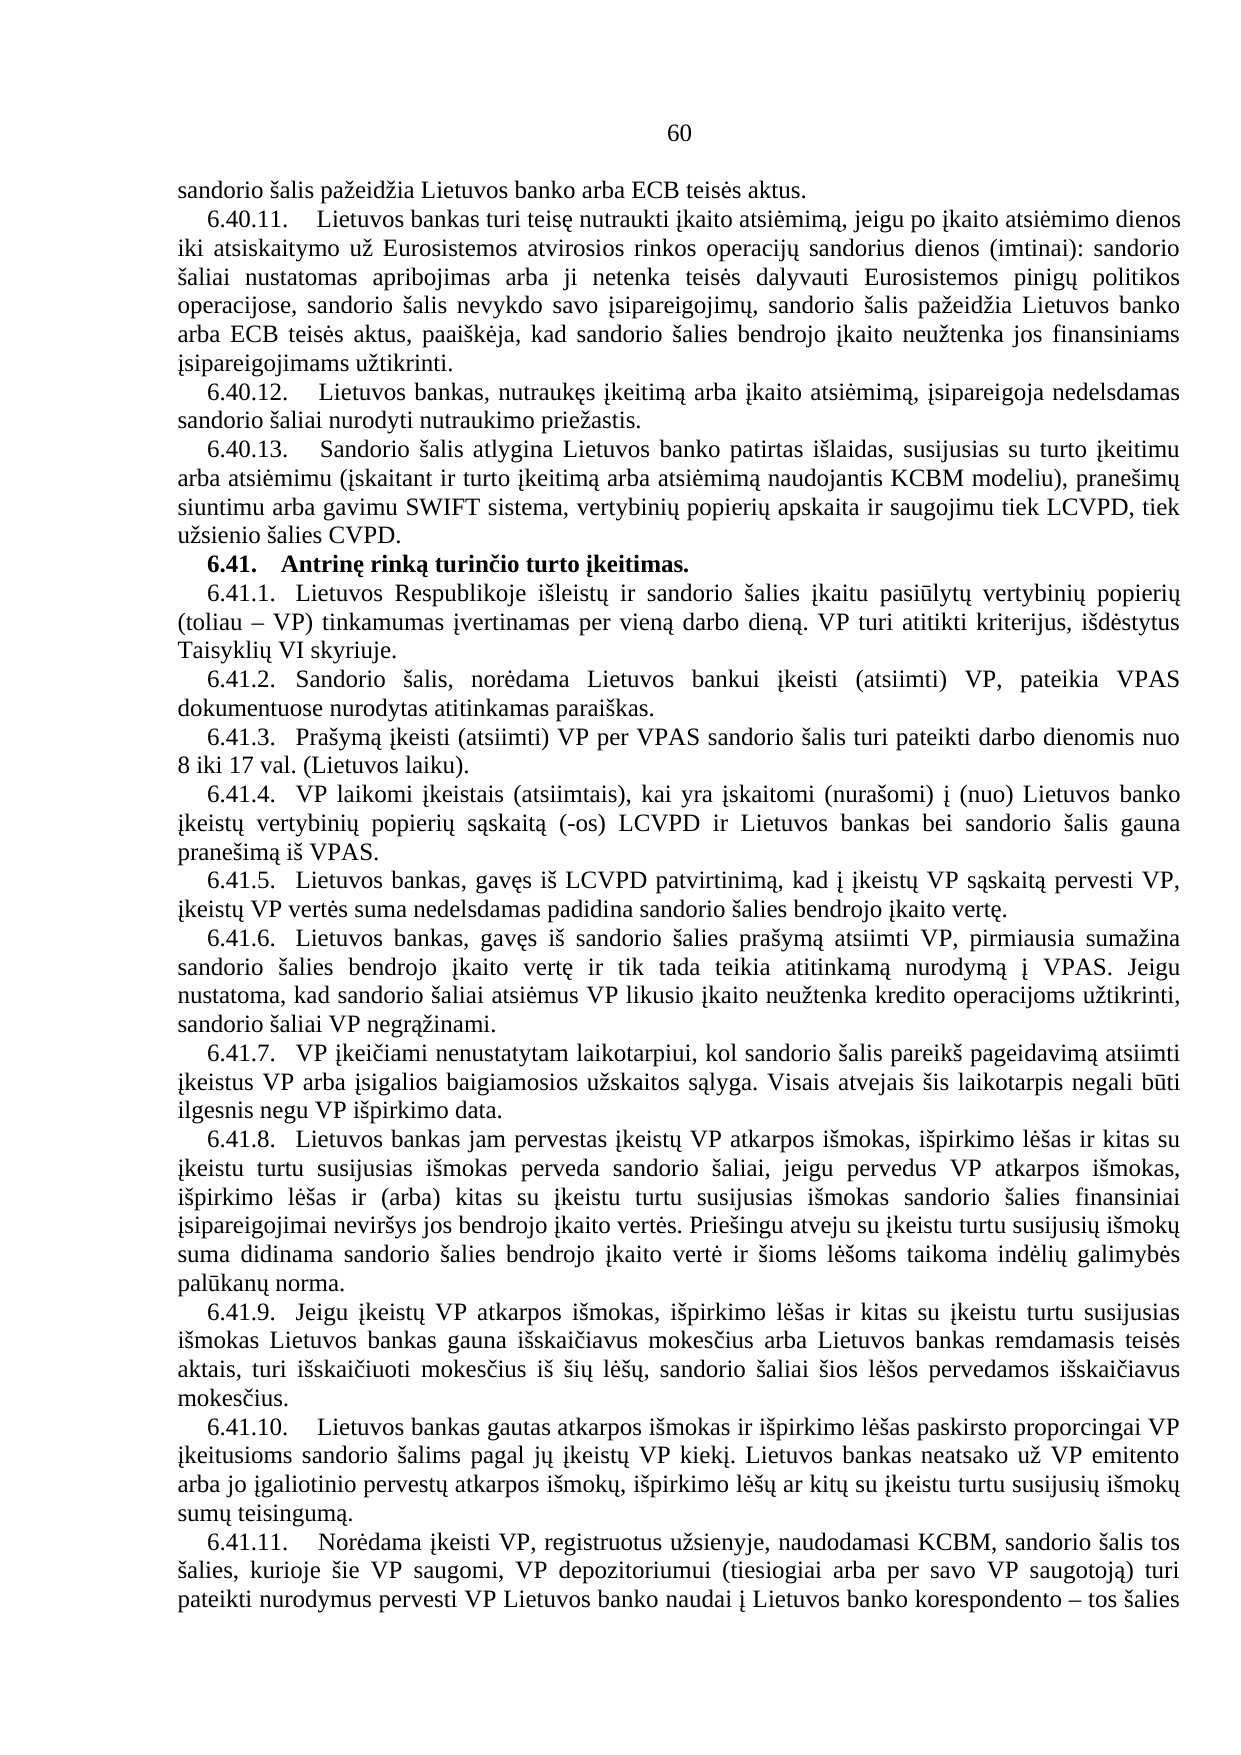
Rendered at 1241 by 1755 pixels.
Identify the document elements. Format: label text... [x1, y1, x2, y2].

subtitle 6.41. Antrinę rinką turinčio turto įkeitimas. [177, 549, 1181, 578]
text 6.41.8. Lietuvos bankas jam pervestas įkeistų VP atkarpos išmokas, išpirkimo lėšas ir kitas su įkeistu turtu susijusias išmokas perveda sandorio šaliai, jeigu pervedus VP atkarpos išmokas, išpirkimo lėšas ir (arba) kitas su įkeistu turtu susijusias išmokas sandorio šalies finansiniai įsipareigojimai neviršys jos bendrojo įkaito vertės. Priešingu atveju su įkeistu turtu susijusių išmokų suma didinama sandorio šalies bendrojo įkaito vertė ir šioms lėšoms taikoma indėlių galimybės palūkanų norma. [177, 1124, 1181, 1297]
text 6.41.7. VP įkeičiami nenustatytam laikotarpiui, kol sandorio šalis pareikš pageidavimą atsiimti įkeistus VP arba įsigalios baigiamosios užskaitos sąlyga. Visais atvejais šis laikotarpis negali būti ilgesnis negu VP išpirkimo data. [177, 1038, 1181, 1124]
text 6.41.5. Lietuvos bankas, gavęs iš LCVPD patvirtinimą, kad į įkeistų VP sąskaitą pervesti VP, įkeistų VP vertės suma nedelsdamas padidina sandorio šalies bendrojo įkaito vertę. [177, 866, 1181, 923]
text 6.41.3. Prašymą įkeisti (atsiimti) VP per VPAS sandorio šalis turi pateikti darbo dienomis nuo 8 iki 17 val. (Lietuvos laiku). [177, 722, 1181, 779]
text 6.41.1. Lietuvos Respublikoje išleistų ir sandorio šalies įkaitu pasiūlytų vertybinių popierių (toliau – VP) tinkamumas įvertinamas per vieną darbo dieną. VP turi atitikti kriterijus, išdėstytus Taisyklių VI skyriuje. [177, 578, 1181, 664]
text 6.41.4. VP laikomi įkeistais (atsiimtais), kai yra įskaitomi (nurašomi) į (nuo) Lietuvos banko įkeistų vertybinių popierių sąskaitą (-os) LCVPD ir Lietuvos bankas bei sandorio šalis gauna pranešimą iš VPAS. [177, 779, 1181, 866]
text 6.40.13. Sandorio šalis atlygina Lietuvos banko patirtas išlaidas, susijusias su turto įkeitimu arba atsiėmimu (įskaitant ir turto įkeitimą arba atsiėmimą naudojantis KCBM modeliu), pranešimų siuntimu arba gavimu SWIFT sistema, vertybinių popierių apskaita ir saugojimu tiek LCVPD, tiek užsienio šalies CVPD. [177, 434, 1181, 549]
text 6.41.9. Jeigu įkeistų VP atkarpos išmokas, išpirkimo lėšas ir kitas su įkeistu turtu susijusias išmokas Lietuvos bankas gauna išskaičiavus mokesčius arba Lietuvos bankas remdamasis teisės aktais, turi išskaičiuoti mokesčius iš šių lėšų, sandorio šaliai šios lėšos pervedamos išskaičiavus mokesčius. [177, 1297, 1181, 1412]
text 6.40.12. Lietuvos bankas, nutraukęs įkeitimą arba įkaito atsiėmimą, įsipareigoja nedelsdamas sandorio šaliai nurodyti nutraukimo priežastis. [177, 377, 1181, 434]
text 6.41.6. Lietuvos bankas, gavęs iš sandorio šalies prašymą atsiimti VP, pirmiausia sumažina sandorio šalies bendrojo įkaito vertę ir tik tada teikia atitinkamą nurodymą į VPAS. Jeigu nustatoma, kad sandorio šaliai atsiėmus VP likusio įkaito neužtenka kredito operacijoms užtikrinti, sandorio šaliai VP negrąžinami. [177, 923, 1181, 1038]
text sandorio šalis pažeidžia Lietuvos banko arba ECB teisės aktus. [177, 176, 1181, 204]
text 6.40.11. Lietuvos bankas turi teisę nutraukti įkaito atsiėmimą, jeigu po įkaito atsiėmimo dienos iki atsiskaitymo už Eurosistemos atvirosios rinkos operacijų sandorius dienos (imtinai): sandorio šaliai nustatomas apribojimas arba ji netenka teisės dalyvauti Eurosistemos pinigų politikos operacijose, sandorio šalis nevykdo savo įsipareigojimų, sandorio šalis pažeidžia Lietuvos banko arba ECB teisės aktus, paaiškėja, kad sandorio šalies bendrojo įkaito neužtenka jos finansiniams įsipareigojimams užtikrinti. [177, 204, 1181, 377]
text 6.41.11. Norėdama įkeisti VP, registruotus užsienyje, naudodamasi KCBM, sandorio šalis tos šalies, kurioje šie VP saugomi, VP depozitoriumui (tiesiogiai arba per savo VP saugotoją) turi pateikti nurodymus pervesti VP Lietuvos banko naudai į Lietuvos banko korespondento – tos šalies [177, 1527, 1181, 1613]
text 6.41.2. Sandorio šalis, norėdama Lietuvos bankui įkeisti (atsiimti) VP, pateikia VPAS dokumentuose nurodytas atitinkamas paraiškas. [177, 664, 1181, 722]
text 6.41.10. Lietuvos bankas gautas atkarpos išmokas ir išpirkimo lėšas paskirsto proporcingai VP įkeitusioms sandorio šalims pagal jų įkeistų VP kiekį. Lietuvos bankas neatsako už VP emitento arba jo įgaliotinio pervestų atkarpos išmokų, išpirkimo lėšų ar kitų su įkeistu turtu susijusių išmokų sumų teisingumą. [177, 1412, 1181, 1527]
